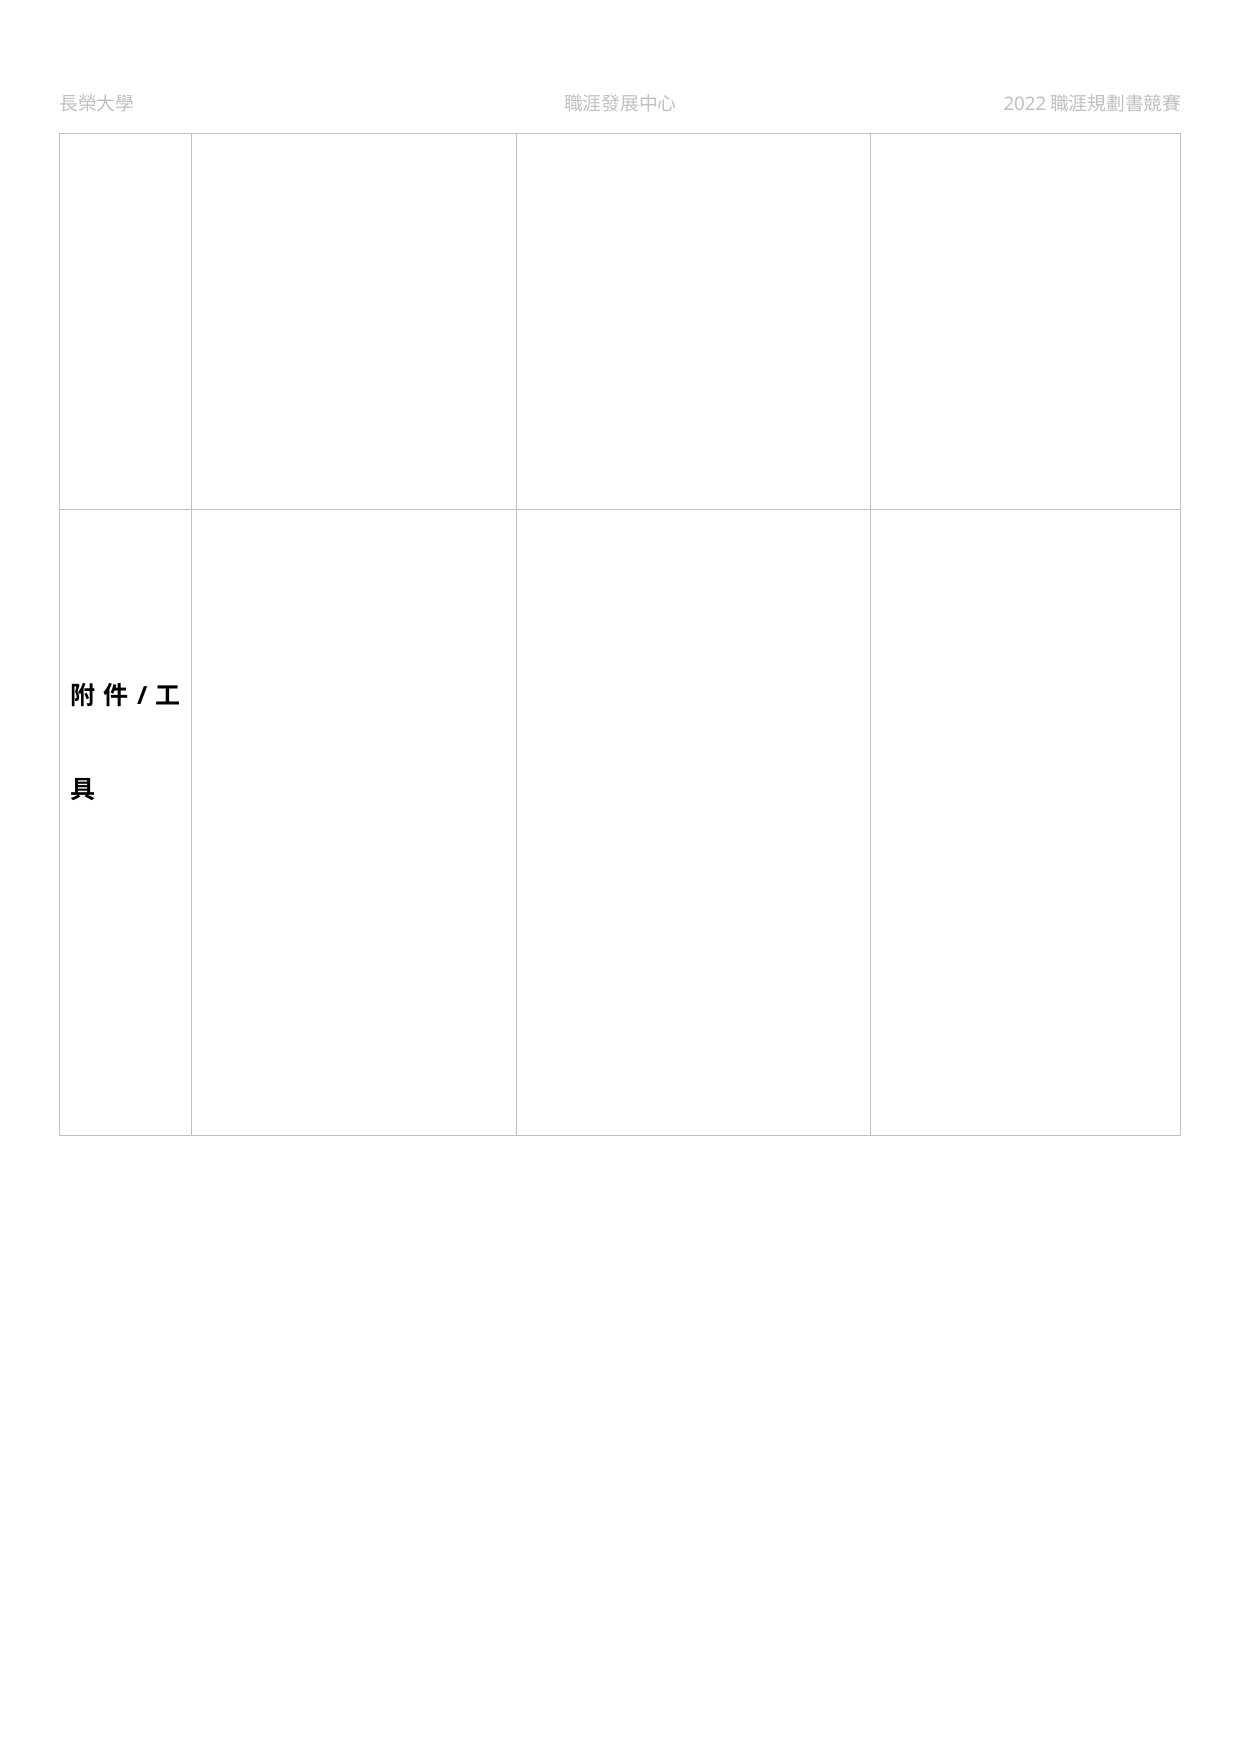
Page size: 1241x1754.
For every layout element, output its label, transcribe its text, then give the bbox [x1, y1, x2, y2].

table_cell [871, 510, 1180, 1135]
table_cell [517, 134, 870, 509]
table_cell 附件/工具 [60, 510, 191, 1135]
table_cell [517, 510, 870, 1135]
table_cell [192, 134, 516, 509]
table_cell [60, 134, 191, 509]
table_cell [192, 510, 516, 1135]
table_cell [871, 134, 1180, 509]
